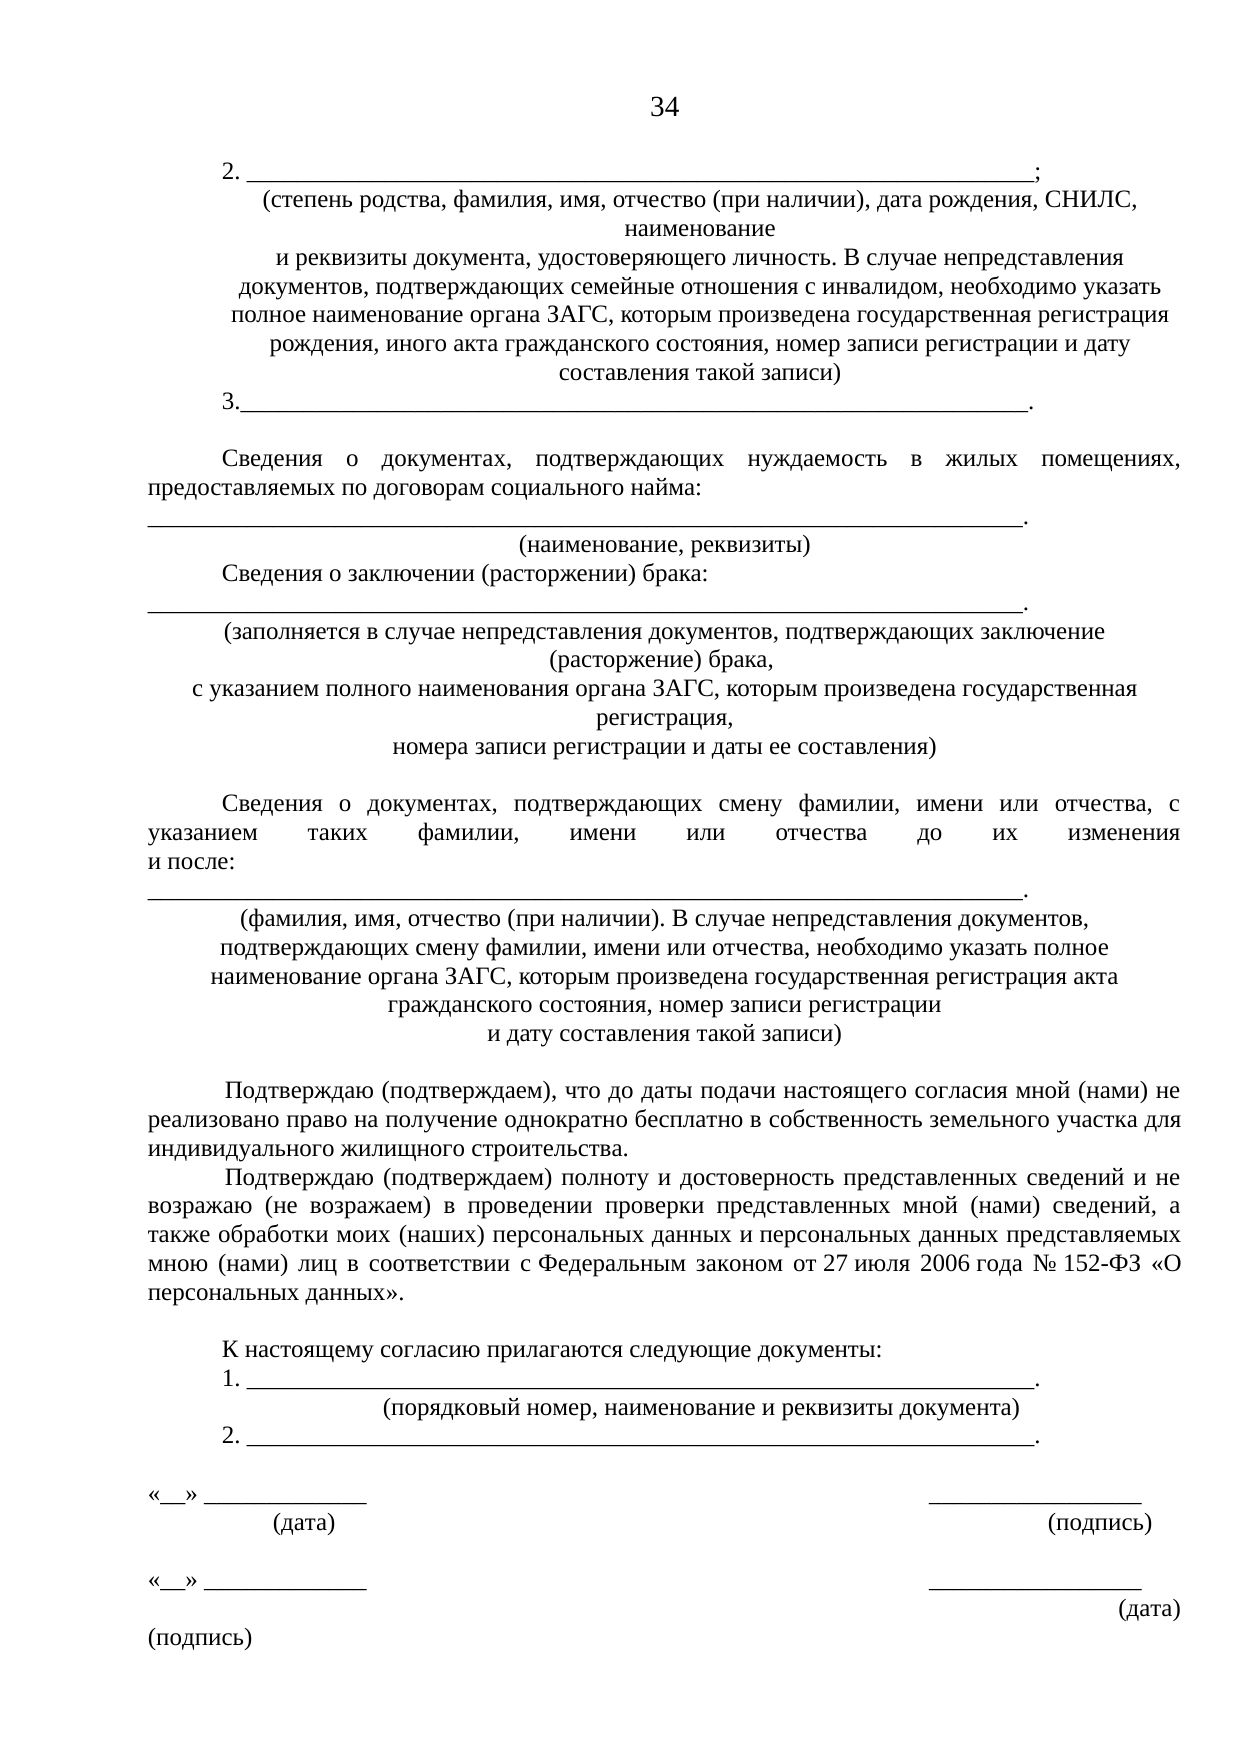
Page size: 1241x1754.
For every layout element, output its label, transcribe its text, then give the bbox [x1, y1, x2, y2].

text и реквизиты документа, удостоверяющего личность. В случае непредставления документов, подтверждающих семейные отношения с инвалидом, необходимо указать полное наименование органа ЗАГС, которым произведена государственная регистрация рождения, иного акта гражданского состояния, номер записи регистрации и дату составления такой записи) [218, 242, 1181, 386]
text 2. _______________________________________________________________. [148, 1420, 1181, 1449]
text (дата) (подпись) [148, 1507, 1181, 1535]
text Подтверждаю (подтверждаем), что до даты подачи настоящего согласия мной (нами) не реализовано право на получение однократно бесплатно в собственность земельного участка для индивидуального жилищного строительства. [148, 1075, 1181, 1162]
text Сведения о документах, подтверждающих нуждаемость в жилых помещениях, предоставляемых по договорам социального найма: [148, 443, 1181, 501]
text ______________________________________________________________________. [148, 501, 1181, 529]
text К настоящему согласию прилагаются следующие документы: [148, 1334, 1181, 1363]
text (дата) (подпись) [148, 1593, 1181, 1650]
text (степень родства, фамилия, имя, отчество (при наличии), дата рождения, СНИЛС, наименование [218, 184, 1181, 242]
text 1. _______________________________________________________________. [148, 1363, 1181, 1392]
text ______________________________________________________________________. [148, 874, 1181, 903]
text 3._______________________________________________________________. [148, 386, 1181, 414]
text (наименование, реквизиты) [148, 529, 1181, 558]
text (порядковый номер, наименование и реквизиты документа) [148, 1392, 1181, 1420]
text Сведения о документах, подтверждающих смену фамилии, имени или отчества, с указанием таких фамилии, имени или отчества до их изменения и после: [148, 788, 1181, 874]
text номера записи регистрации и даты ее составления) [148, 731, 1181, 759]
text (заполняется в случае непредставления документов, подтверждающих заключение (расторжение) брака, с указанием полного наименования органа ЗАГС, которым произведена государственная регистрация, [148, 616, 1181, 731]
text (фамилия, имя, отчество (при наличии). В случае непредставления документов, подтверждающих смену фамилии, имени или отчества, необходимо указать полное наименование органа ЗАГС, которым произведена государственная регистрация акта гражданского состояния, номер записи регистрации [148, 903, 1181, 1018]
text Подтверждаю (подтверждаем) полноту и достоверность представленных сведений и не возражаю (не возражаем) в проведении проверки представленных мной (нами) сведений, а также обработки моих (наших) персональных данных и персональных данных представляемых мною (нами) лиц в соответствии с Федеральным законом от 27 июля 2006 года № 152-ФЗ «О персональных данных». [148, 1162, 1181, 1305]
text Сведения о заключении (расторжении) брака: [148, 558, 1181, 587]
text ______________________________________________________________________. [148, 587, 1181, 616]
text «__» _____________ _________________ [148, 1564, 1181, 1593]
text 2. _______________________________________________________________; [148, 156, 1181, 184]
text и дату составления такой записи) [148, 1018, 1181, 1047]
text «__» _____________ _________________ [148, 1478, 1181, 1507]
